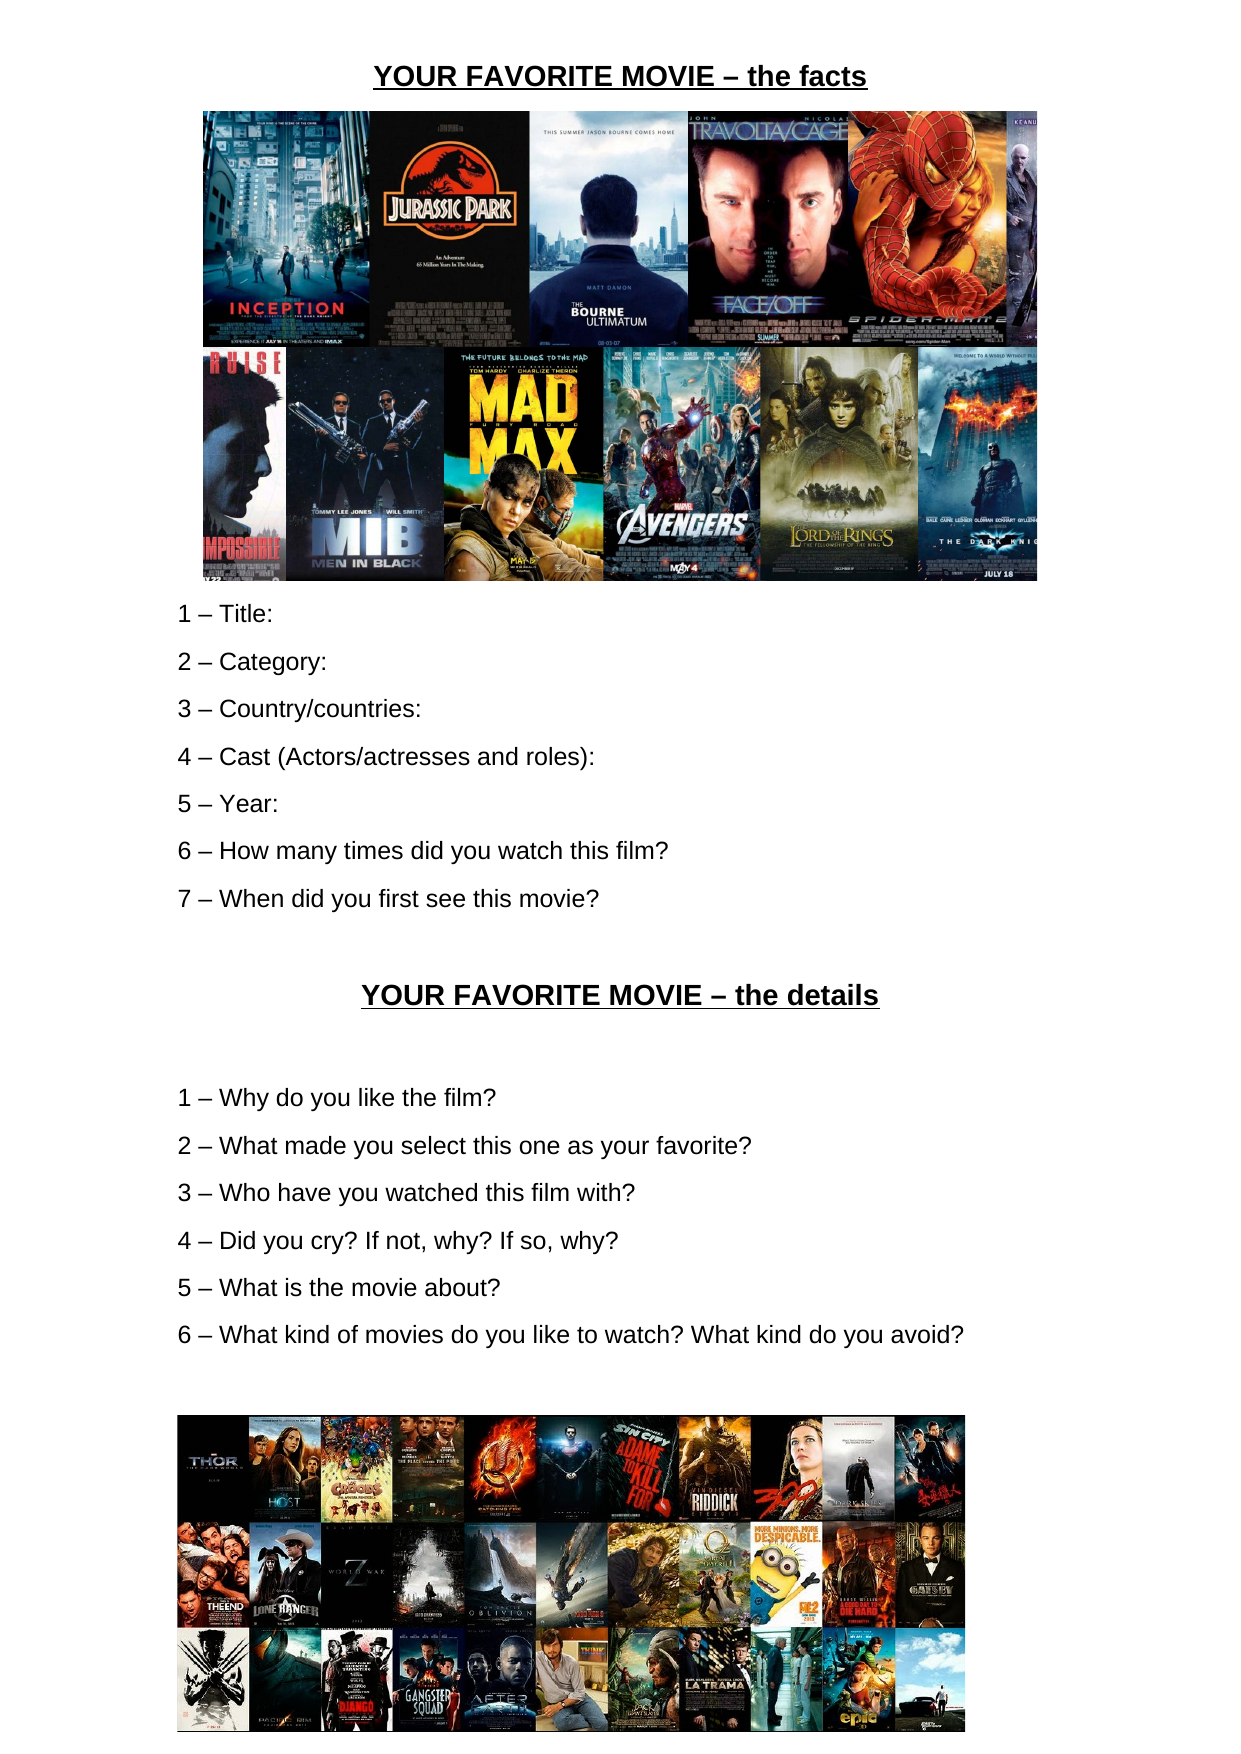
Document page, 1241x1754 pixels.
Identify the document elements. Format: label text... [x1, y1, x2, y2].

text 7 – When did you first see this movie? [177, 884, 1063, 912]
text 4 – Cast (Actors/actresses and roles): [177, 741, 1063, 770]
text 1 – Why do you like the film? [177, 1083, 1063, 1112]
text 5 – What is the movie about? [177, 1273, 1063, 1302]
text 5 – Year: [177, 789, 1063, 818]
text 6 – What kind of movies do you like to watch? What kind do you avoid? [177, 1320, 1063, 1349]
text 4 – Did you cry? If not, why? If so, why? [177, 1226, 1063, 1254]
text 3 – Country/countries: [177, 694, 1063, 723]
text 2 – What made you select this one as your favorite? [177, 1131, 1063, 1159]
text 2 – Category: [177, 647, 1063, 675]
text YOUR FAVORITE MOVIE – the details [177, 978, 1063, 1012]
text 1 – Title: [177, 599, 1063, 628]
text 6 – How many times did you watch this film? [177, 836, 1063, 865]
text 3 – Who have you watched this film with? [177, 1178, 1063, 1207]
text YOUR FAVORITE MOVIE – the facts [177, 59, 1063, 93]
